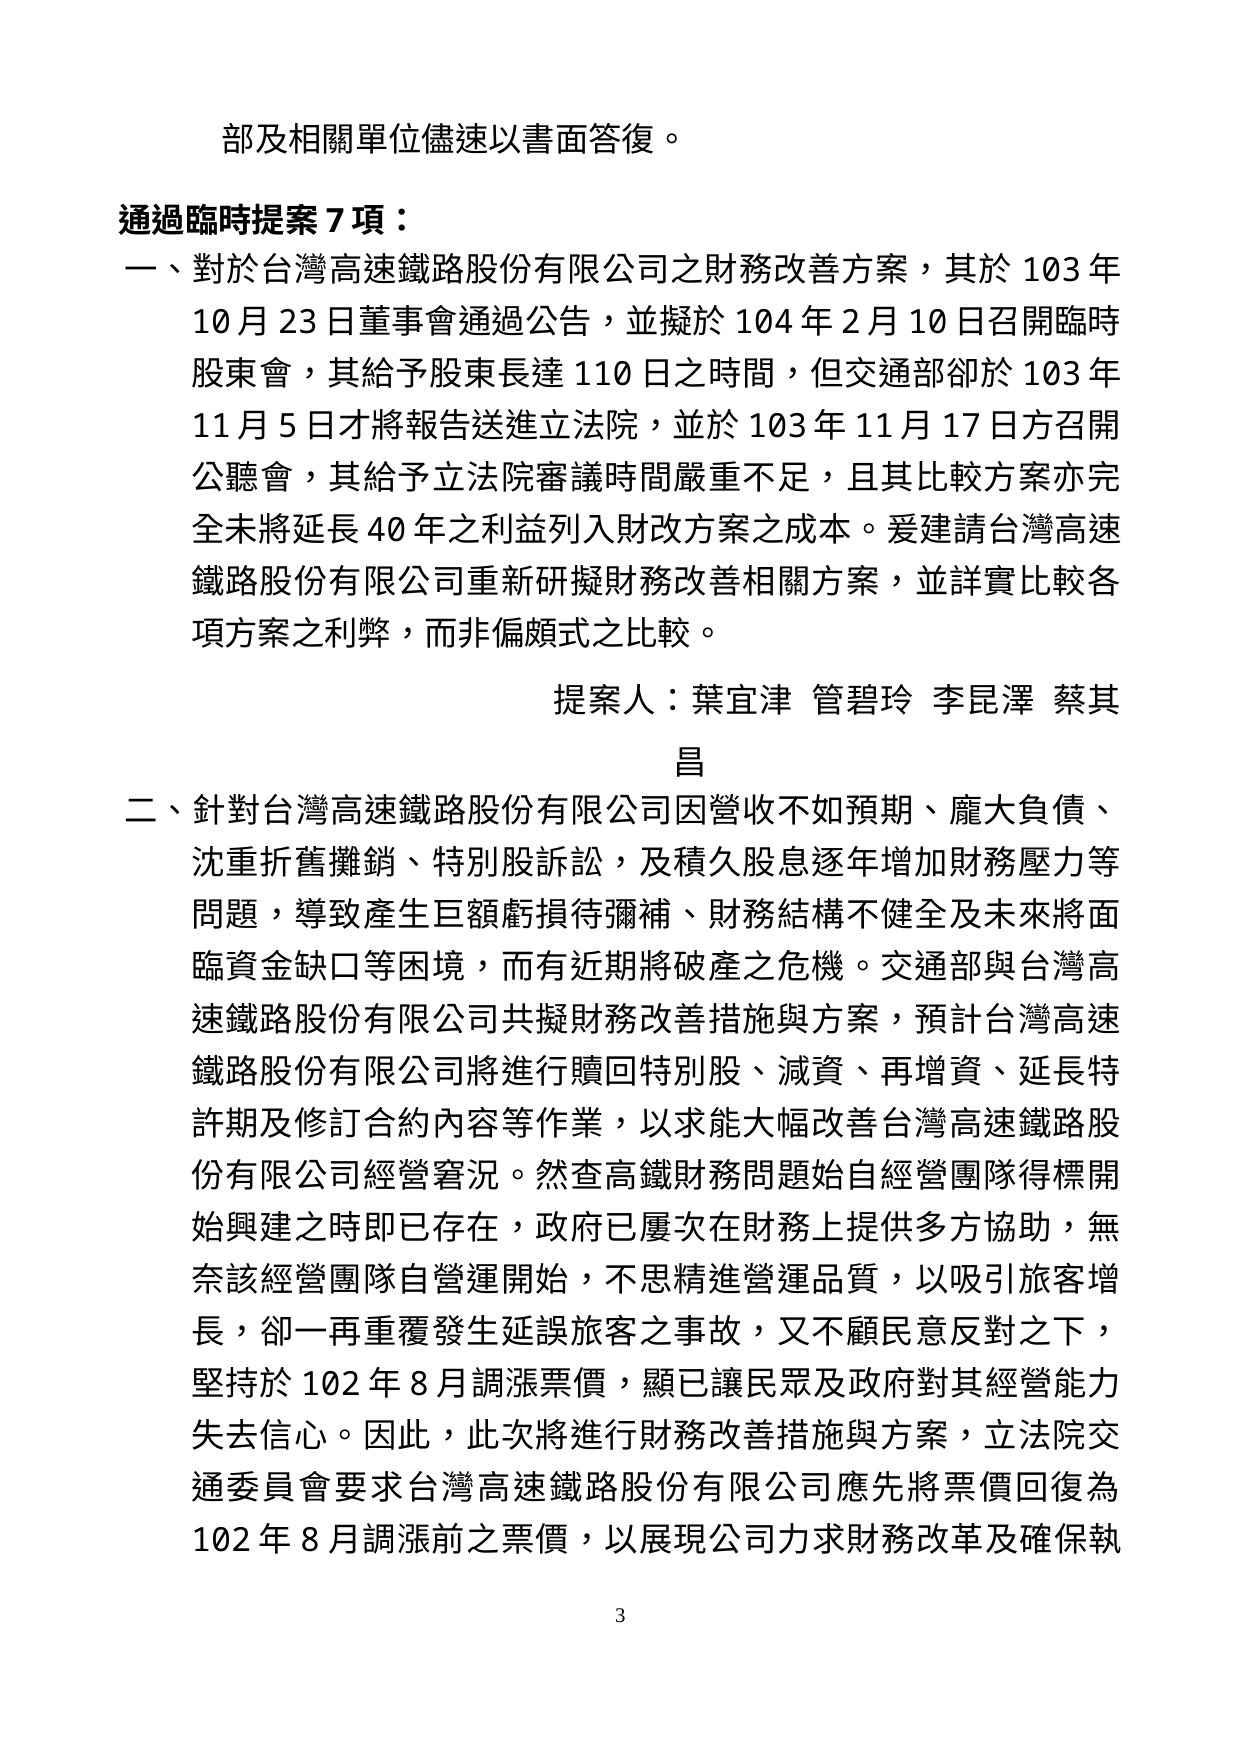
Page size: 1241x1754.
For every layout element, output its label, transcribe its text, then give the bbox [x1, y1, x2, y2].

text 提案人：葉宜津 管碧玲 李昆澤 蔡其昌 [554, 656, 1122, 781]
text 通過臨時提案7項： [118, 177, 1122, 239]
text 一、對於台灣高速鐵路股份有限公司之財務改善方案，其於103年10月23日董事會通過公告，並擬於104年2月10日召開臨時股東會，其給予股東長達110日之時間，但交通部卻於103年11月5日才將報告送進立法院，並於103年11月17日方召開公聽會，其給予立法院審議時間嚴重不足，且其比較方案亦完全未將延長40年之利益列入財改方案之成本。爰建請台灣高速鐵路股份有限公司重新研擬財務改善相關方案，並詳實比較各項方案之利弊，而非偏頗式之比較。 [124, 239, 1122, 656]
text 部及相關單位儘速以書面答復。 [153, 96, 1122, 158]
text 二、針對台灣高速鐵路股份有限公司因營收不如預期、龐大負債、沈重折舊攤銷、特別股訴訟，及積久股息逐年增加財務壓力等問題，導致產生巨額虧損待彌補、財務結構不健全及未來將面臨資金缺口等困境，而有近期將破產之危機。交通部與台灣高速鐵路股份有限公司共擬財務改善措施與方案，預計台灣高速鐵路股份有限公司將進行贖回特別股、減資、再增資、延長特許期及修訂合約內容等作業，以求能大幅改善台灣高速鐵路股份有限公司經營窘況。然查高鐵財務問題始自經營團隊得標開始興建之時即已存在，政府已屢次在財務上提供多方協助，無奈該經營團隊自營運開始，不思精進營運品質，以吸引旅客增長，卻一再重覆發生延誤旅客之事故，又不顧民意反對之下，堅持於102年8月調漲票價，顯已讓民眾及政府對其經營能力失去信心。因此，此次將進行財務改善措施與方案，立法院交通委員會要求台灣高速鐵路股份有限公司應先將票價回復為102年8月調漲前之票價，以展現公司力求財務改革及確保執 [124, 781, 1122, 1562]
